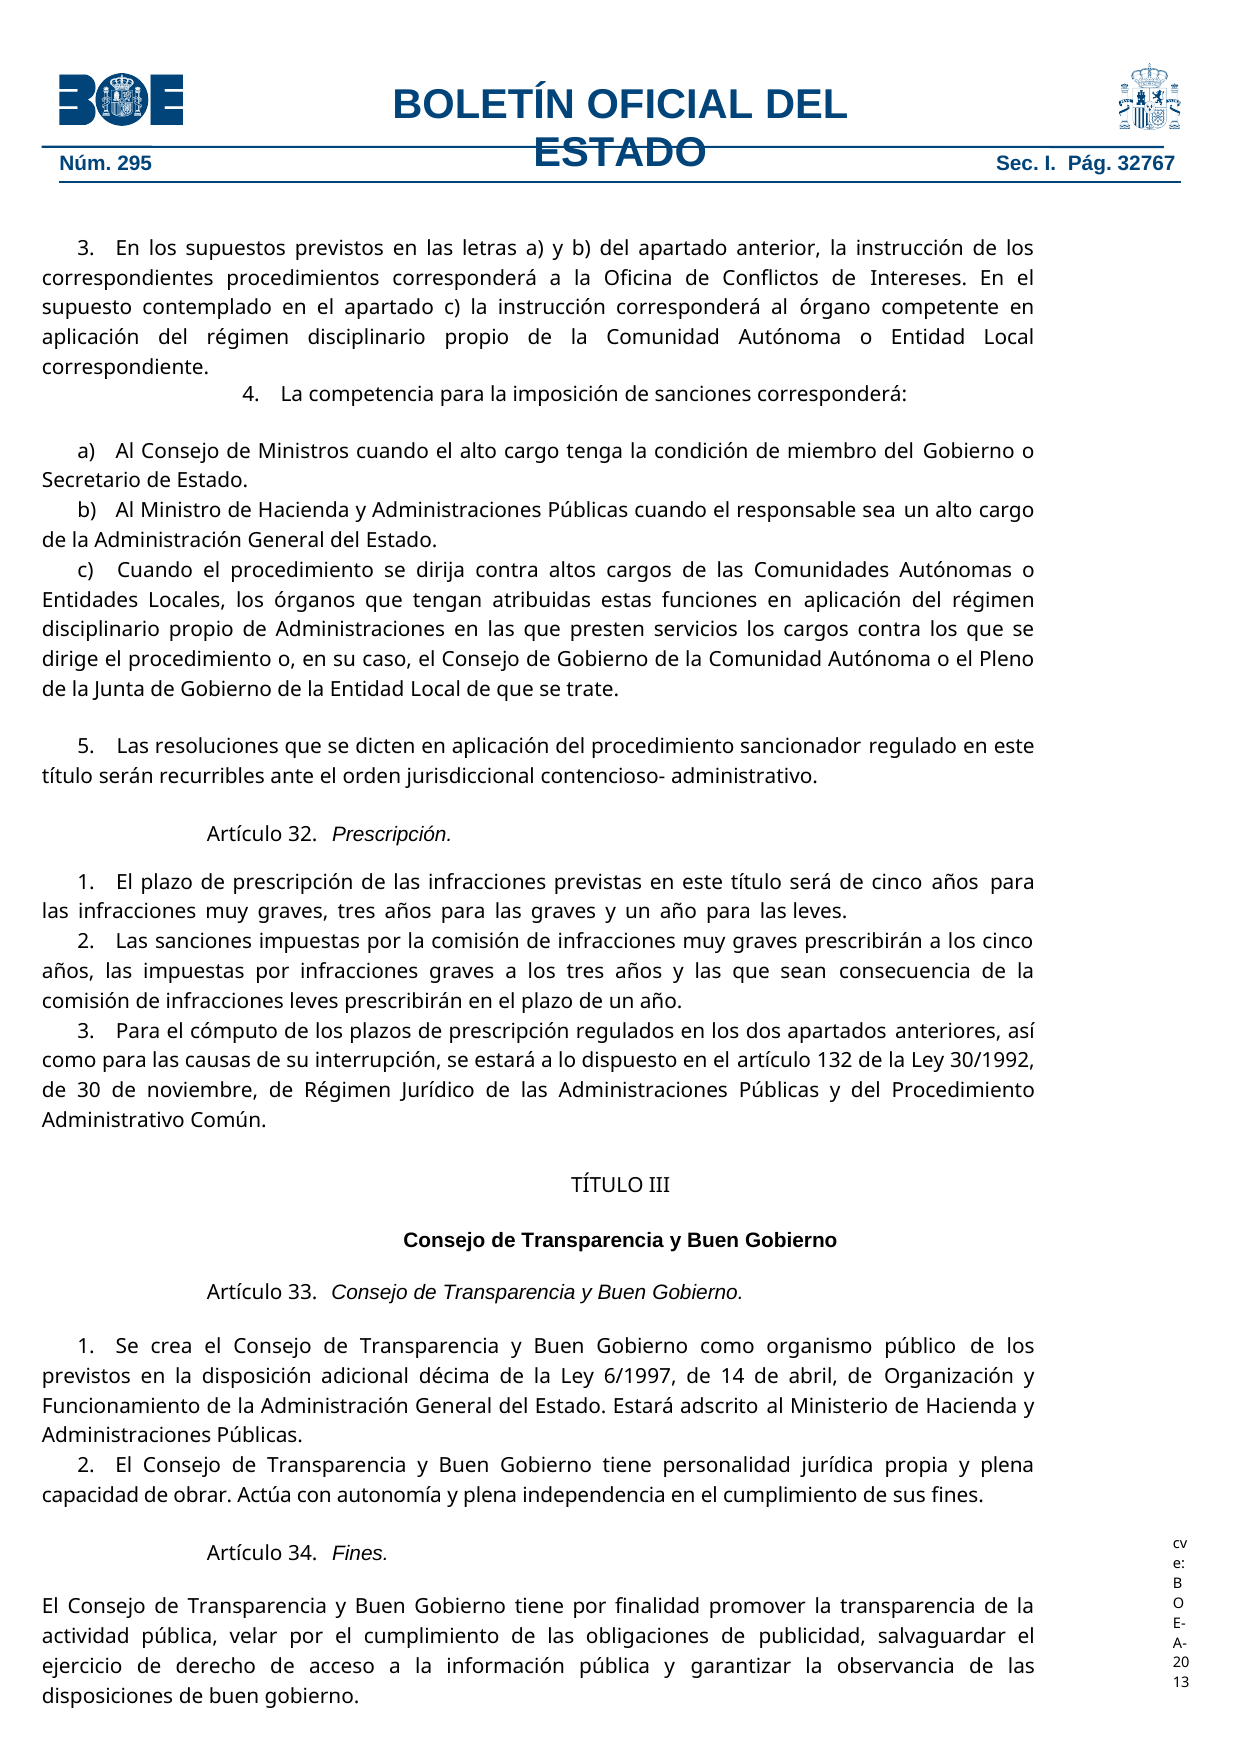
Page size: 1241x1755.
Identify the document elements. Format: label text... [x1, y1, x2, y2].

text Artículo 32. Prescripción. [207, 819, 1199, 847]
text cve: BOE-A-2013-12887 [1173, 1533, 1191, 1694]
list Las sanciones impuestas por la comisión de infracciones muy graves prescribirán a los cinco años, las impuestas por infracciones graves a los tres años y las que sean consecuencia de la comisión de infracciones leves prescribirán en el plazo de un año. [42, 926, 1034, 1014]
text TÍTULO III [42, 1170, 1199, 1198]
text Artículo 33. Consejo de Transparencia y Buen Gobierno. [207, 1277, 1199, 1306]
list El plazo de prescripción de las infracciones previstas en este título será de cinco años para las infracciones muy graves, tres años para las graves y un año para las leves. [42, 867, 1034, 925]
list En los supuestos previstos en las letras a) y b) del apartado anterior, la instrucción de los correspondientes procedimientos corresponderá a la Oficina de Conflictos de Intereses. En el supuesto contemplado en el apartado c) la instrucción corresponderá al órgano competente en aplicación del régimen disciplinario propio de la Comunidad Autónoma o Entidad Local correspondiente. [42, 233, 1034, 381]
text El Consejo de Transparencia y Buen Gobierno tiene por finalidad promover la transparencia de la actividad pública, velar por el cumplimiento de las obligaciones de publicidad, salvaguardar el ejercicio de derecho de acceso a la información pública y garantizar la observancia de las disposiciones de buen gobierno. [42, 1592, 1035, 1709]
list Cuando el procedimiento se dirija contra altos cargos de las Comunidades Autónomas o Entidades Locales, los órganos que tengan atribuidas estas funciones en aplicación del régimen disciplinario propio de Administraciones en las que presten servicios los cargos contra los que se dirige el procedimiento o, en su caso, el Consejo de Gobierno de la Comunidad Autónoma o el Pleno de la Junta de Gobierno de la Entidad Local de que se trate. [42, 555, 1035, 702]
list Se crea el Consejo de Transparencia y Buen Gobierno como organismo público de los previstos en la disposición adicional décima de la Ley 6/1997, de 14 de abril, de Organización y Funcionamiento de la Administración General del Estado. Estará adscrito al Ministerio de Hacienda y Administraciones Públicas. [42, 1331, 1034, 1449]
list Al Ministro de Hacienda y Administraciones Públicas cuando el responsable sea un alto cargo de la Administración General del Estado. [42, 495, 1034, 553]
list La competencia para la imposición de sanciones corresponderá: [242, 382, 1199, 406]
text Artículo 34. Fines. [207, 1531, 1191, 1694]
list Para el cómputo de los plazos de prescripción regulados en los dos apartados anteriores, así como para las causas de su interrupción, se estará a lo dispuesto en el artículo 132 de la Ley 30/1992, de 30 de noviembre, de Régimen Jurídico de las Administraciones Públicas y del Procedimiento Administrativo Común. [42, 1016, 1035, 1134]
list Las resoluciones que se dicten en aplicación del procedimiento sancionador regulado en este título serán recurribles ante el orden jurisdiccional contencioso- administrativo. [42, 732, 1034, 790]
list Al Consejo de Ministros cuando el alto cargo tenga la condición de miembro del Gobierno o Secretario de Estado. [42, 436, 1034, 494]
list El Consejo de Transparencia y Buen Gobierno tiene personalidad jurídica propia y plena capacidad de obrar. Actúa con autonomía y plena independencia en el cumplimiento de sus fines. [42, 1450, 1034, 1509]
text Consejo de Transparencia y Buen Gobierno [42, 1228, 1199, 1252]
